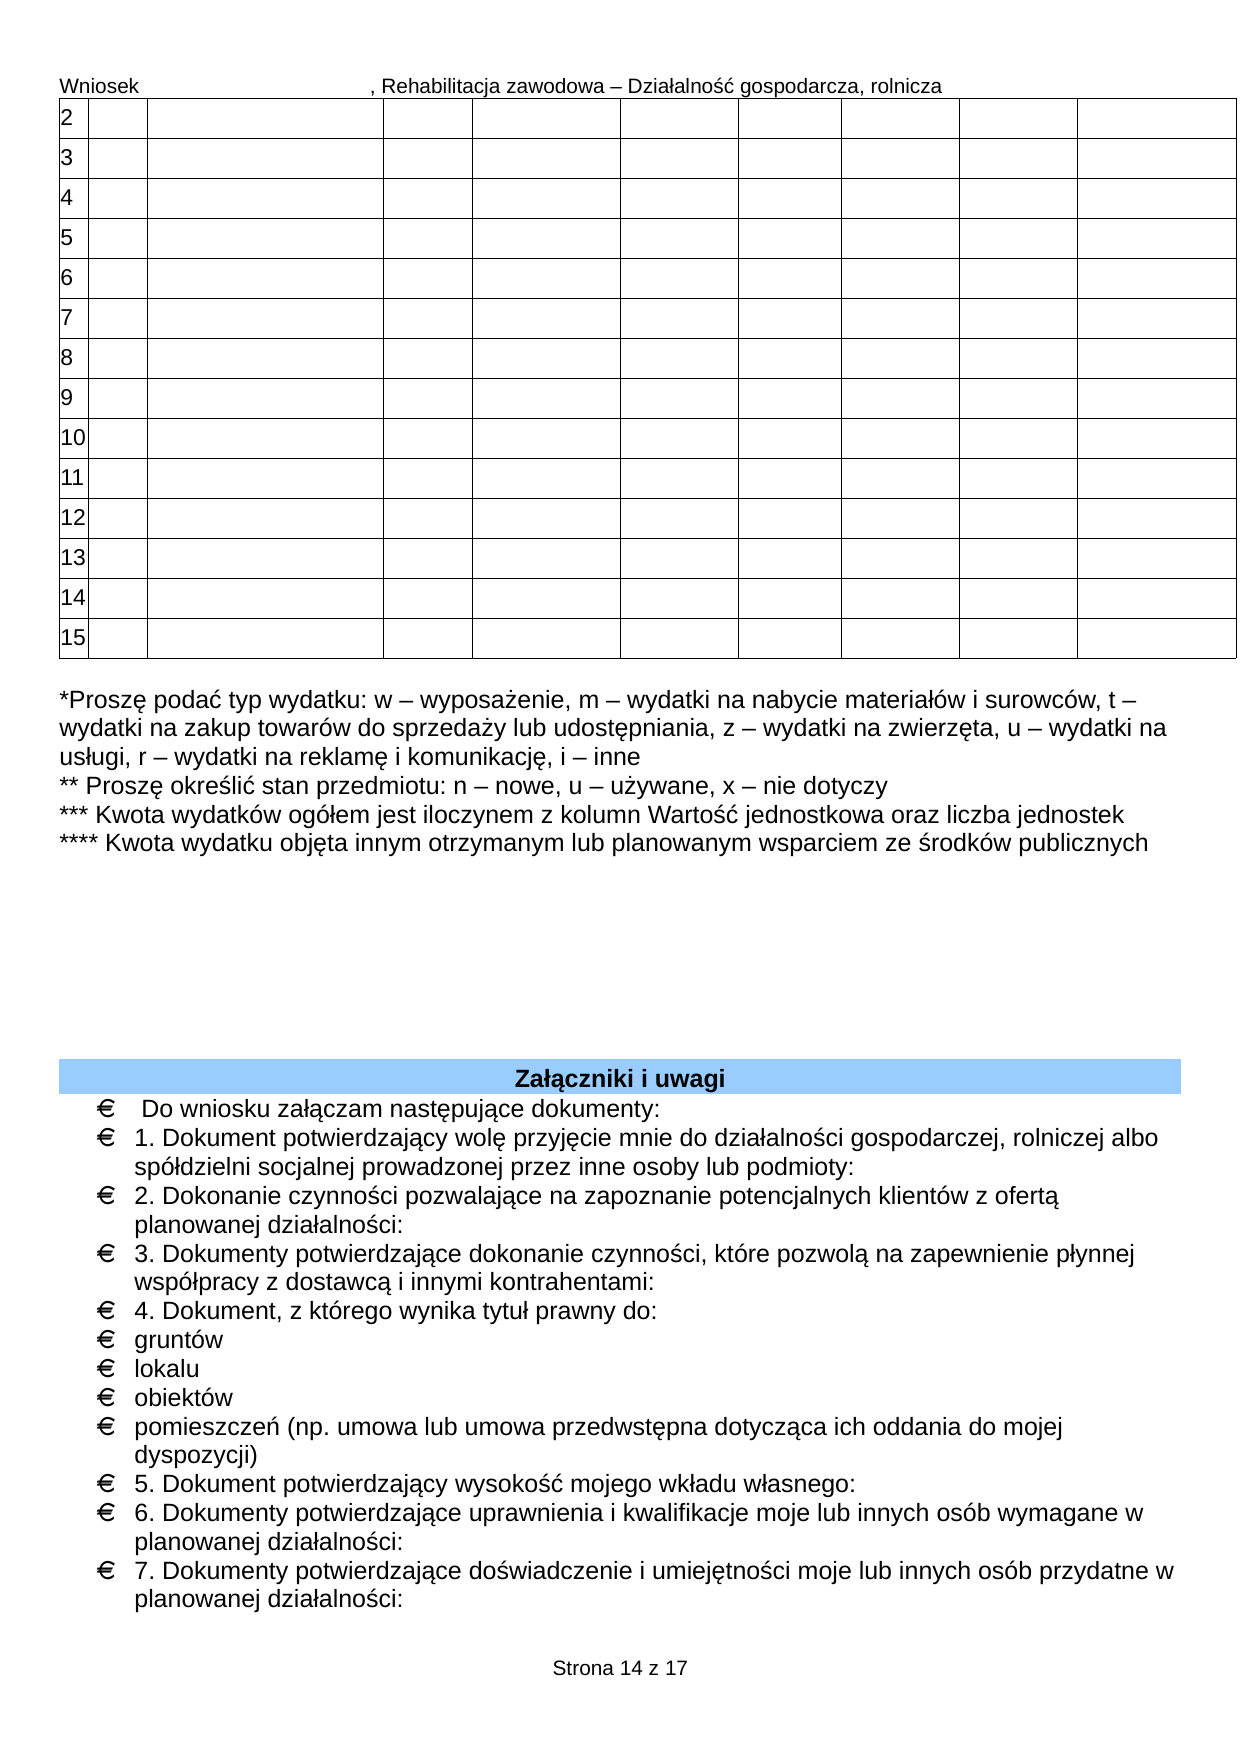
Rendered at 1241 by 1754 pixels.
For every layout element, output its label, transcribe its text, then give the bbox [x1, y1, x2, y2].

table_cell 10 [60, 419, 88, 458]
table_cell [621, 499, 738, 538]
table_cell [148, 219, 383, 258]
table_cell [473, 99, 620, 138]
table_cell [148, 379, 383, 418]
table_cell [960, 339, 1077, 378]
text **** Kwota wydatku objęta innym otrzymanym lub planowanym wsparciem ze środków publicznych [59, 828, 1181, 857]
table_cell 12 [60, 499, 88, 538]
table_cell 13 [60, 539, 88, 578]
table_cell [739, 299, 841, 338]
table_cell [1078, 539, 1236, 578]
table_cell [384, 259, 472, 298]
table_cell [148, 139, 383, 178]
text *Proszę podać typ wydatku: w – wyposażenie, m – wydatki na nabycie materiałów i surowców, t – wydatki na zakup towarów do sprzedaży lub udostępniania, z – wydatki na zwierzęta, u – wydatki na usługi, r – wydatki na reklamę i komunikację, i – inne [59, 684, 1181, 771]
table_cell 4 [60, 179, 88, 218]
table_cell [148, 419, 383, 458]
table_cell [739, 419, 841, 458]
table_cell [148, 579, 383, 618]
table_cell [384, 299, 472, 338]
table_cell [842, 139, 959, 178]
table_cell [621, 619, 738, 658]
table_cell [739, 579, 841, 618]
table_cell [960, 139, 1077, 178]
table_cell [960, 259, 1077, 298]
table_cell [89, 339, 147, 378]
table_cell [621, 139, 738, 178]
table_cell [384, 619, 472, 658]
table_cell [842, 299, 959, 338]
table_cell [89, 179, 147, 218]
table_cell [621, 219, 738, 258]
table_cell [1078, 299, 1236, 338]
table_cell [384, 339, 472, 378]
table_cell [89, 219, 147, 258]
table_cell [842, 259, 959, 298]
list 1. Dokument potwierdzający wolę przyjęcie mnie do działalności gospodarczej, rolniczej albo spółdzielni socjalnej prowadzonej przez inne osoby lub podmioty: [97, 1123, 1181, 1181]
table_cell [89, 139, 147, 178]
table_cell [473, 379, 620, 418]
table_cell [960, 379, 1077, 418]
table_cell 7 [60, 299, 88, 338]
table_cell [960, 419, 1077, 458]
table_cell [384, 539, 472, 578]
table_cell [384, 379, 472, 418]
table_cell 8 [60, 339, 88, 378]
table_cell [1078, 459, 1236, 498]
table_cell [473, 339, 620, 378]
table_cell [739, 99, 841, 138]
table_cell [960, 499, 1077, 538]
table_cell [89, 619, 147, 658]
table_cell [621, 259, 738, 298]
table_cell [473, 179, 620, 218]
table_cell 15 [60, 619, 88, 658]
table_cell [621, 179, 738, 218]
table_cell [1078, 619, 1236, 658]
table_cell [148, 259, 383, 298]
table_cell [148, 299, 383, 338]
table_cell [148, 539, 383, 578]
table_cell 9 [60, 379, 88, 418]
table_cell [89, 499, 147, 538]
table_cell [621, 579, 738, 618]
table_cell [89, 299, 147, 338]
table_cell [739, 619, 841, 658]
table_cell [473, 419, 620, 458]
table_cell [473, 259, 620, 298]
table_cell 14 [60, 579, 88, 618]
table_cell [842, 619, 959, 658]
list lokalu [97, 1354, 1181, 1383]
table_cell [1078, 179, 1236, 218]
table_cell [89, 419, 147, 458]
table_cell [739, 219, 841, 258]
table_cell [739, 259, 841, 298]
table_cell [473, 139, 620, 178]
table_cell [148, 499, 383, 538]
table_cell [384, 499, 472, 538]
table_cell [473, 499, 620, 538]
list 4. Dokument, z którego wynika tytuł prawny do: [97, 1296, 1181, 1325]
table_cell [621, 99, 738, 138]
table_cell [960, 179, 1077, 218]
table_cell 6 [60, 259, 88, 298]
text *** Kwota wydatków ogółem jest iloczynem z kolumn Wartość jednostkowa oraz liczba jednostek [59, 799, 1181, 828]
table_cell [842, 219, 959, 258]
table_cell [842, 419, 959, 458]
table_cell [621, 299, 738, 338]
table_cell [384, 99, 472, 138]
table_cell [384, 459, 472, 498]
table_cell [1078, 499, 1236, 538]
table_cell [148, 339, 383, 378]
list 7. Dokumenty potwierdzające doświadczenie i umiejętności moje lub innych osób przydatne w planowanej działalności: [97, 1556, 1181, 1613]
table_cell [89, 379, 147, 418]
table_cell [1078, 259, 1236, 298]
table_cell [960, 459, 1077, 498]
list gruntów [97, 1325, 1181, 1354]
table_cell [960, 219, 1077, 258]
table_cell [739, 379, 841, 418]
table_cell [842, 379, 959, 418]
table_cell [960, 539, 1077, 578]
table_cell [148, 179, 383, 218]
table_cell [384, 179, 472, 218]
table_cell [842, 459, 959, 498]
list 3. Dokumenty potwierdzające dokonanie czynności, które pozwolą na zapewnienie płynnej współpracy z dostawcą i innymi kontrahentami: [97, 1238, 1181, 1296]
table_cell [473, 579, 620, 618]
table_cell [960, 619, 1077, 658]
table_cell [384, 419, 472, 458]
table_cell [473, 539, 620, 578]
table_cell [384, 139, 472, 178]
text ** Proszę określić stan przedmiotu: n – nowe, u – używane, x – nie dotyczy [59, 771, 1181, 799]
table_cell [89, 259, 147, 298]
table_cell [621, 539, 738, 578]
table_cell [1078, 99, 1236, 138]
table_cell [89, 539, 147, 578]
table_cell [89, 579, 147, 618]
table_cell [473, 619, 620, 658]
table_cell [842, 499, 959, 538]
table_cell [739, 139, 841, 178]
table_cell [621, 339, 738, 378]
table_cell [842, 539, 959, 578]
subtitle Załączniki i uwagi [59, 1059, 1181, 1094]
list 5. Dokument potwierdzający wysokość mojego wkładu własnego: [97, 1469, 1181, 1498]
table_cell [842, 99, 959, 138]
table_cell [89, 99, 147, 138]
table_cell [1078, 339, 1236, 378]
table_cell [960, 299, 1077, 338]
table_cell [473, 299, 620, 338]
list 2. Dokonanie czynności pozwalające na zapoznanie potencjalnych klientów z ofertą planowanej działalności: [97, 1181, 1181, 1238]
table_cell [89, 459, 147, 498]
table_cell [960, 99, 1077, 138]
table_cell [739, 179, 841, 218]
table_cell [960, 579, 1077, 618]
list obiektów [97, 1383, 1181, 1412]
table_cell [739, 459, 841, 498]
table_cell [473, 459, 620, 498]
table_cell [842, 339, 959, 378]
table_cell 11 [60, 459, 88, 498]
list 6. Dokumenty potwierdzające uprawnienia i kwalifikacje moje lub innych osób wymagane w planowanej działalności: [97, 1498, 1181, 1556]
table_cell [1078, 579, 1236, 618]
table_cell [621, 379, 738, 418]
table_cell [739, 339, 841, 378]
table_cell [842, 179, 959, 218]
table_cell 3 [60, 139, 88, 178]
table_cell [1078, 379, 1236, 418]
table_cell [473, 219, 620, 258]
list pomieszczeń (np. umowa lub umowa przedwstępna dotycząca ich oddania do mojej dyspozycji) [97, 1412, 1181, 1469]
table_cell [148, 459, 383, 498]
table_cell 5 [60, 219, 88, 258]
table_cell [384, 219, 472, 258]
table_cell [1078, 419, 1236, 458]
list Do wniosku załączam następujące dokumenty: [97, 1094, 1181, 1123]
table_cell 2 [60, 99, 88, 138]
table_cell [148, 99, 383, 138]
table_cell [384, 579, 472, 618]
table_cell [1078, 139, 1236, 178]
table_cell [1078, 219, 1236, 258]
table_cell [739, 499, 841, 538]
table_cell [842, 579, 959, 618]
table_cell [621, 459, 738, 498]
table_cell [621, 419, 738, 458]
table_cell [148, 619, 383, 658]
table_cell [739, 539, 841, 578]
